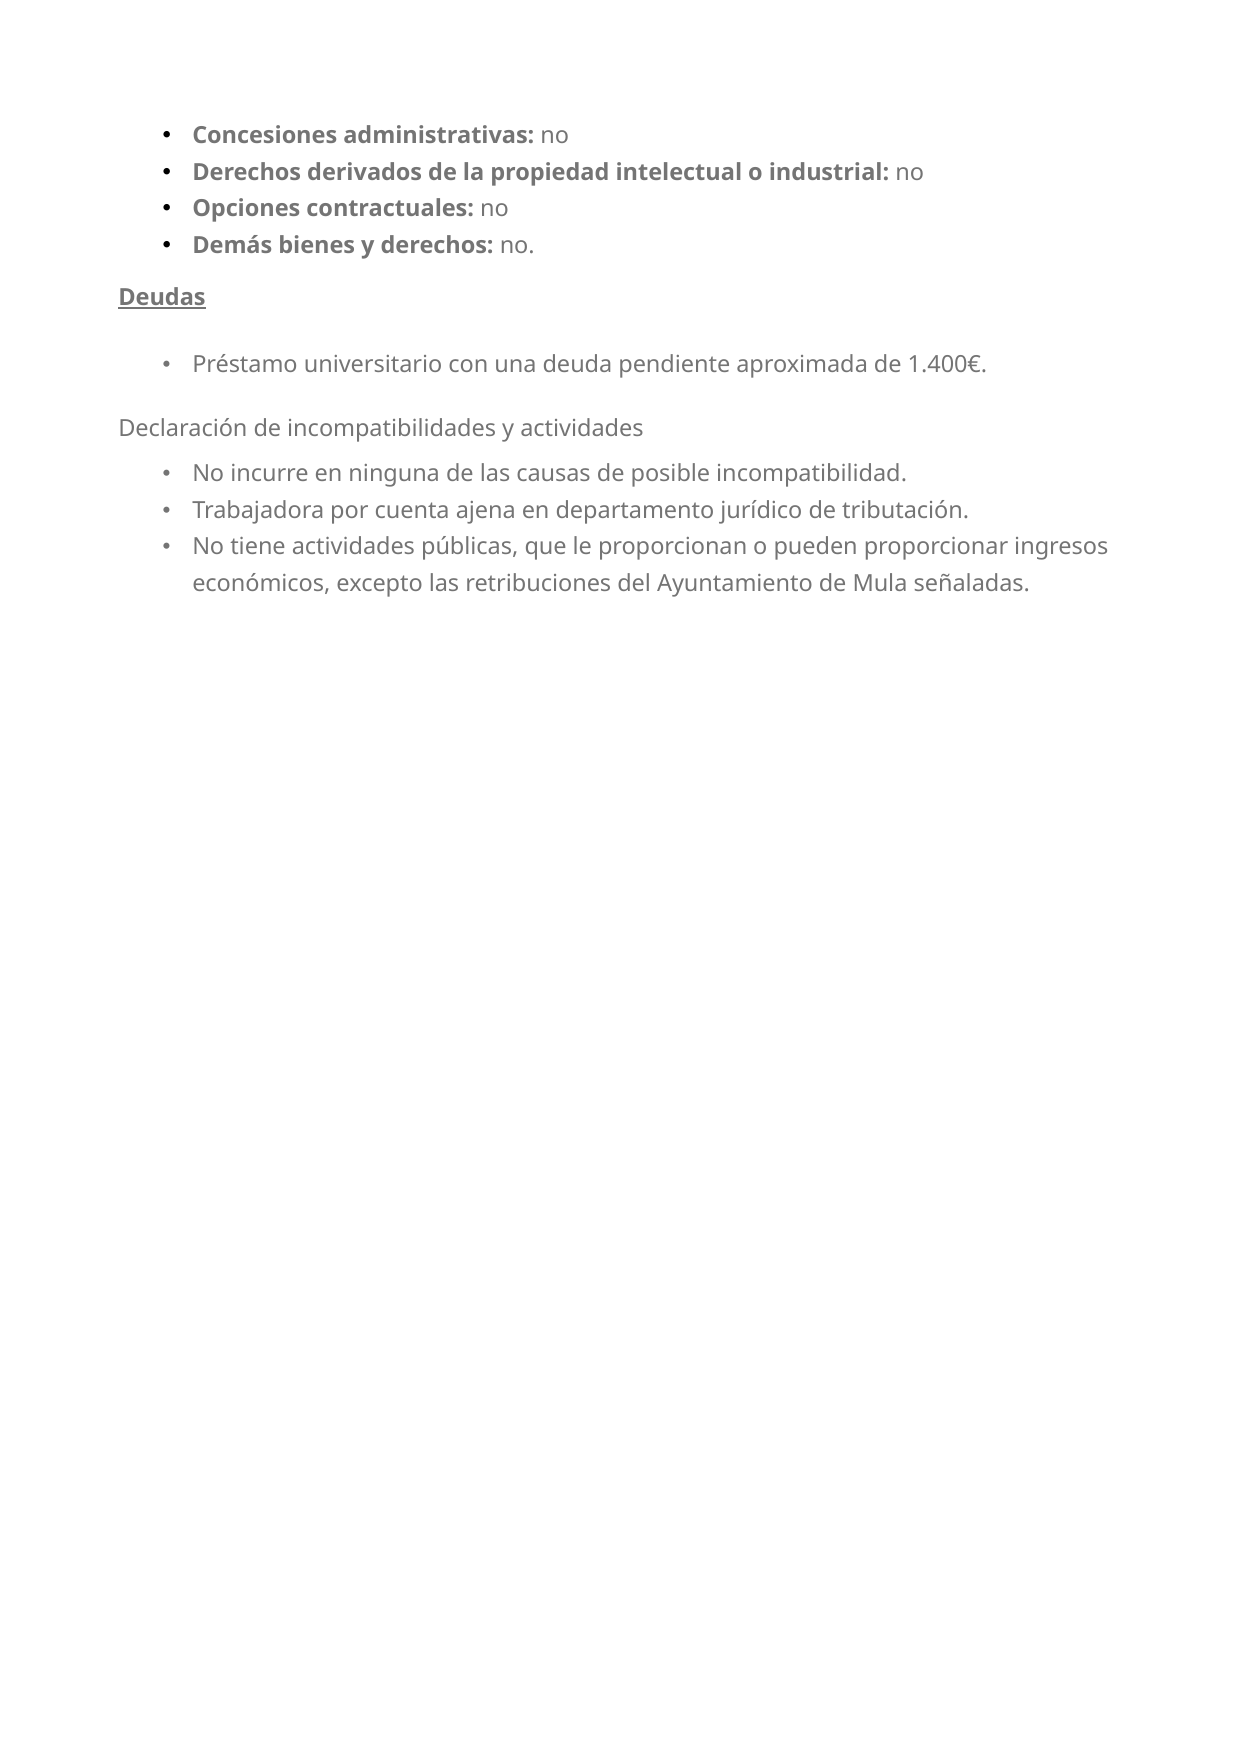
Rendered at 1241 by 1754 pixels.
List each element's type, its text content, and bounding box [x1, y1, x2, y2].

list Derechos derivados de la propiedad intelectual o industrial: no [162, 155, 1122, 187]
list Opciones contractuales: no [162, 192, 1122, 224]
list Préstamo universitario con una deuda pendiente aproximada de 1.400€. [162, 348, 1122, 380]
list No incurre en ninguna de las causas de posible incompatibilidad. [162, 456, 1122, 488]
list Demás bienes y derechos: no. [162, 228, 1122, 260]
list Trabajadora por cuenta ajena en departamento jurídico de tributación. [162, 493, 1122, 525]
text Deudas [118, 280, 1122, 312]
subtitle Declaración de incompatibilidades y actividades [118, 412, 1122, 444]
list Concesiones administrativas: no [162, 118, 1122, 150]
list No tiene actividades públicas, que le proporcionan o pueden proporcionar ingresos económicos, excepto las retribuciones del Ayuntamiento de Mula señaladas. [162, 530, 1122, 598]
